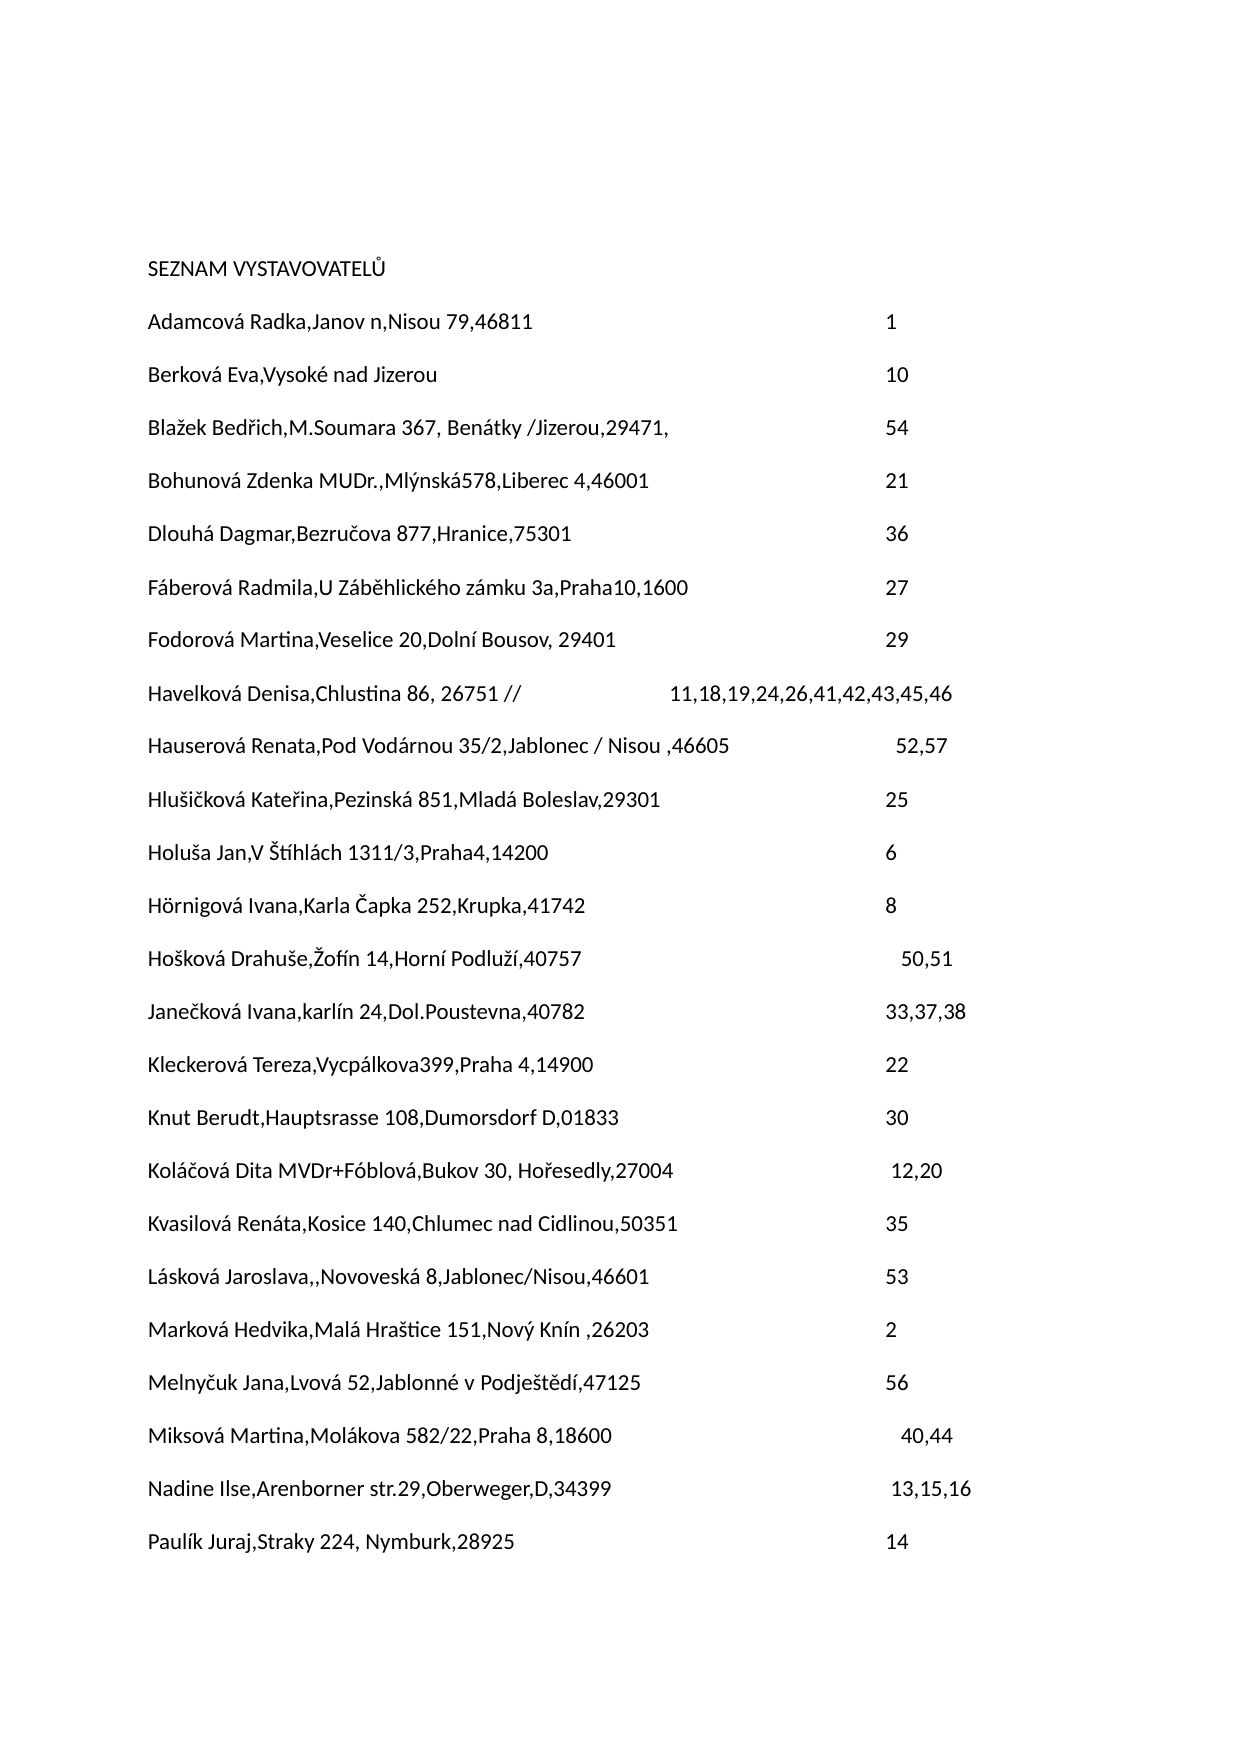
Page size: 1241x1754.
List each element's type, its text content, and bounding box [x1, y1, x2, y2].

text Kvasilová Renáta,Kosice 140,Chlumec nad Cidlinou,50351 35 [148, 1209, 1093, 1237]
text Hörnigová Ivana,Karla Čapka 252,Krupka,41742 8 [148, 891, 1093, 919]
text Hlušičková Kateřina,Pezinská 851,Mladá Boleslav,29301 25 [148, 785, 1093, 813]
text Bohunová Zdenka MUDr.,Mlýnská578,Liberec 4,46001 21 [148, 467, 1093, 494]
text Fáberová Radmila,U Záběhlického zámku 3a,Praha10,1600 27 [148, 573, 1093, 601]
text Paulík Juraj,Straky 224, Nymburk,28925 14 [148, 1527, 1093, 1555]
text Hauserová Renata,Pod Vodárnou 35/2,Jablonec / Nisou ,46605 52,57 [148, 732, 1093, 760]
text Hošková Drahuše,Žofín 14,Horní Podluží,40757 50,51 [148, 944, 1093, 972]
text Marková Hedvika,Malá Hraštice 151,Nový Knín ,26203 2 [148, 1315, 1093, 1343]
text Melnyčuk Jana,Lvová 52,Jablonné v Podještědí,47125 56 [148, 1368, 1093, 1396]
text Adamcová Radka,Janov n,Nisou 79,46811 1 [148, 307, 1093, 336]
text Kleckerová Tereza,Vycpálkova399,Praha 4,14900 22 [148, 1050, 1093, 1078]
text Knut Berudt,Hauptsrasse 108,Dumorsdorf D,01833 30 [148, 1103, 1093, 1131]
text Blažek Bedřich,M.Soumara 367, Benátky /Jizerou,29471, 54 [148, 413, 1093, 442]
text SEZNAM VYSTAVOVATELŮ [148, 254, 1093, 282]
text Fodorová Martina,Veselice 20,Dolní Bousov, 29401 29 [148, 626, 1093, 654]
text Miksová Martina,Molákova 582/22,Praha 8,18600 40,44 [148, 1421, 1093, 1449]
text Dlouhá Dagmar,Bezručova 877,Hranice,75301 36 [148, 519, 1093, 548]
text Nadine Ilse,Arenborner str.29,Oberweger,D,34399 13,15,16 [148, 1474, 1093, 1502]
text Lásková Jaroslava,,Novoveská 8,Jablonec/Nisou,46601 53 [148, 1262, 1093, 1290]
text Holuša Jan,V Štíhlách 1311/3,Praha4,14200 6 [148, 838, 1093, 866]
text Havelková Denisa,Chlustina 86, 26751 // 11,18,19,24,26,41,42,43,45,46 [148, 679, 1093, 707]
text Berková Eva,Vysoké nad Jizerou 10 [148, 361, 1093, 388]
text Koláčová Dita MVDr+Fóblová,Bukov 30, Hořesedly,27004 12,20 [148, 1156, 1093, 1184]
text Janečková Ivana,karlín 24,Dol.Poustevna,40782 33,37,38 [148, 997, 1093, 1025]
